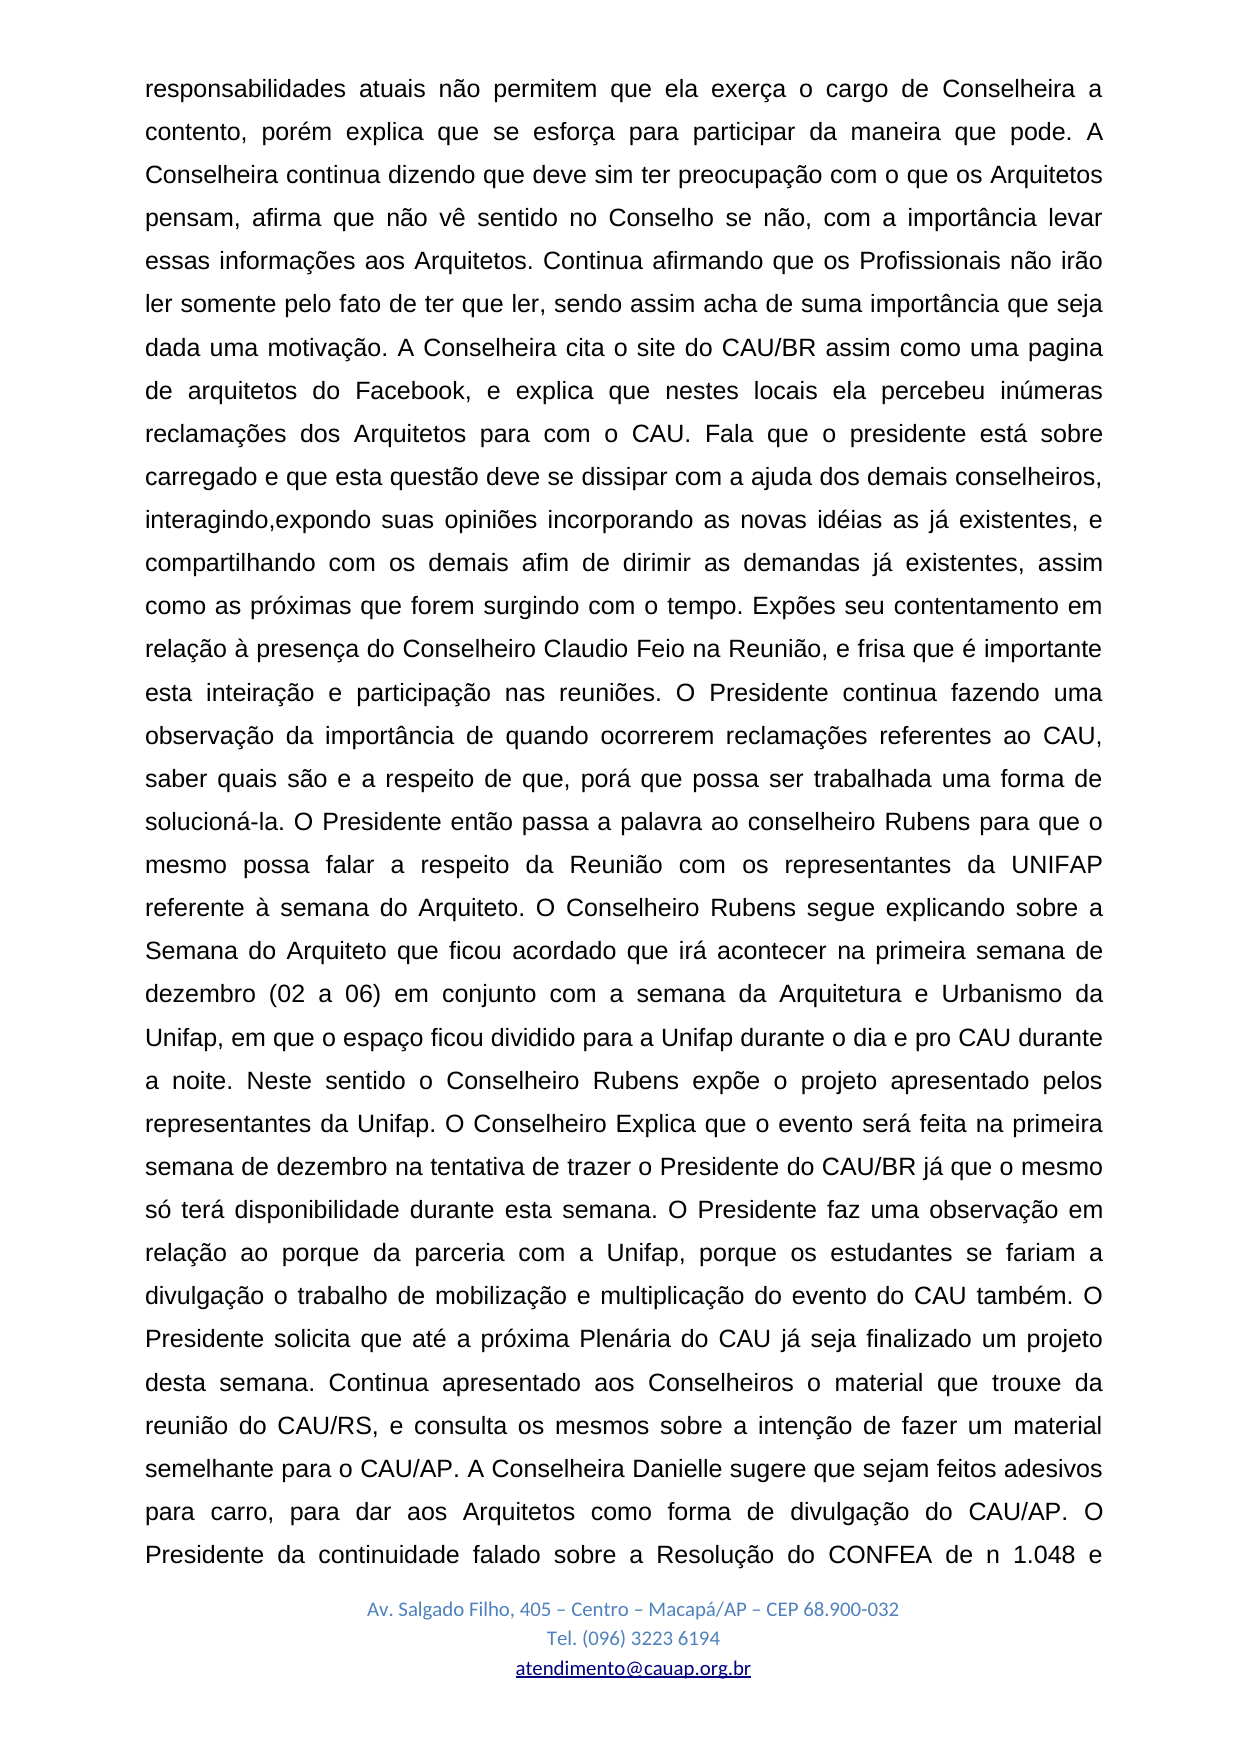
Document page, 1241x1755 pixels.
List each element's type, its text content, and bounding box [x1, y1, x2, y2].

text responsabilidades atuais não permitem que ela exerça o cargo de Conselheira a contento, porém explica que se esforça para participar da maneira que pode. A Conselheira continua dizendo que deve sim ter preocupação com o que os Arquitetos pensam, afirma que não vê sentido no Conselho se não, com a importância levar essas informações aos Arquitetos. Continua afirmando que os Profissionais não irão ler somente pelo fato de ter que ler, sendo assim acha de suma importância que seja dada uma motivação. A Conselheira cita o site do CAU/BR assim como uma pagina de arquitetos do Facebook, e explica que nestes locais ela percebeu inúmeras reclamações dos Arquitetos para com o CAU. Fala que o presidente está sobre carregado e que esta questão deve se dissipar com a ajuda dos demais conselheiros, interagindo,expondo suas opiniões incorporando as novas idéias as já existentes, e compartilhando com os demais afim de dirimir as demandas já existentes, assim como as próximas que forem surgindo com o tempo. Expões seu contentamento em relação à presença do Conselheiro Claudio Feio na Reunião, e frisa que é importante esta inteiração e participação nas reuniões. O Presidente continua fazendo uma observação da importância de quando ocorrerem reclamações referentes ao CAU, saber quais são e a respeito de que, porá que possa ser trabalhada uma forma de solucioná-la. O Presidente então passa a palavra ao conselheiro Rubens para que o mesmo possa falar a respeito da Reunião com os representantes da UNIFAP referente à semana do Arquiteto. O Conselheiro Rubens segue explicando sobre a Semana do Arquiteto que ficou acordado que irá acontecer na primeira semana de dezembro (02 a 06) em conjunto com a semana da Arquitetura e Urbanismo da Unifap, em que o espaço ficou dividido para a Unifap durante o dia e pro CAU durante a noite. Neste sentido o Conselheiro Rubens expõe o projeto apresentado pelos representantes da Unifap. O Conselheiro Explica que o evento será feita na primeira semana de dezembro na tentativa de trazer o Presidente do CAU/BR já que o mesmo só terá disponibilidade durante esta semana. O Presidente faz uma observação em relação ao porque da parceria com a Unifap, porque os estudantes se fariam a divulgação o trabalho de mobilização e multiplicação do evento do CAU também. O Presidente solicita que até a próxima Plenária do CAU já seja finalizado um projeto desta semana. Continua apresentado aos Conselheiros o material que trouxe da reunião do CAU/RS, e consulta os mesmos sobre a intenção de fazer um material semelhante para o CAU/AP. A Conselheira Danielle sugere que sejam feitos adesivos para carro, para dar aos Arquitetos como forma de divulgação do CAU/AP. O Presidente da continuidade falado sobre a Resolução do CONFEA de n 1.048 e [145, 74, 1104, 1569]
